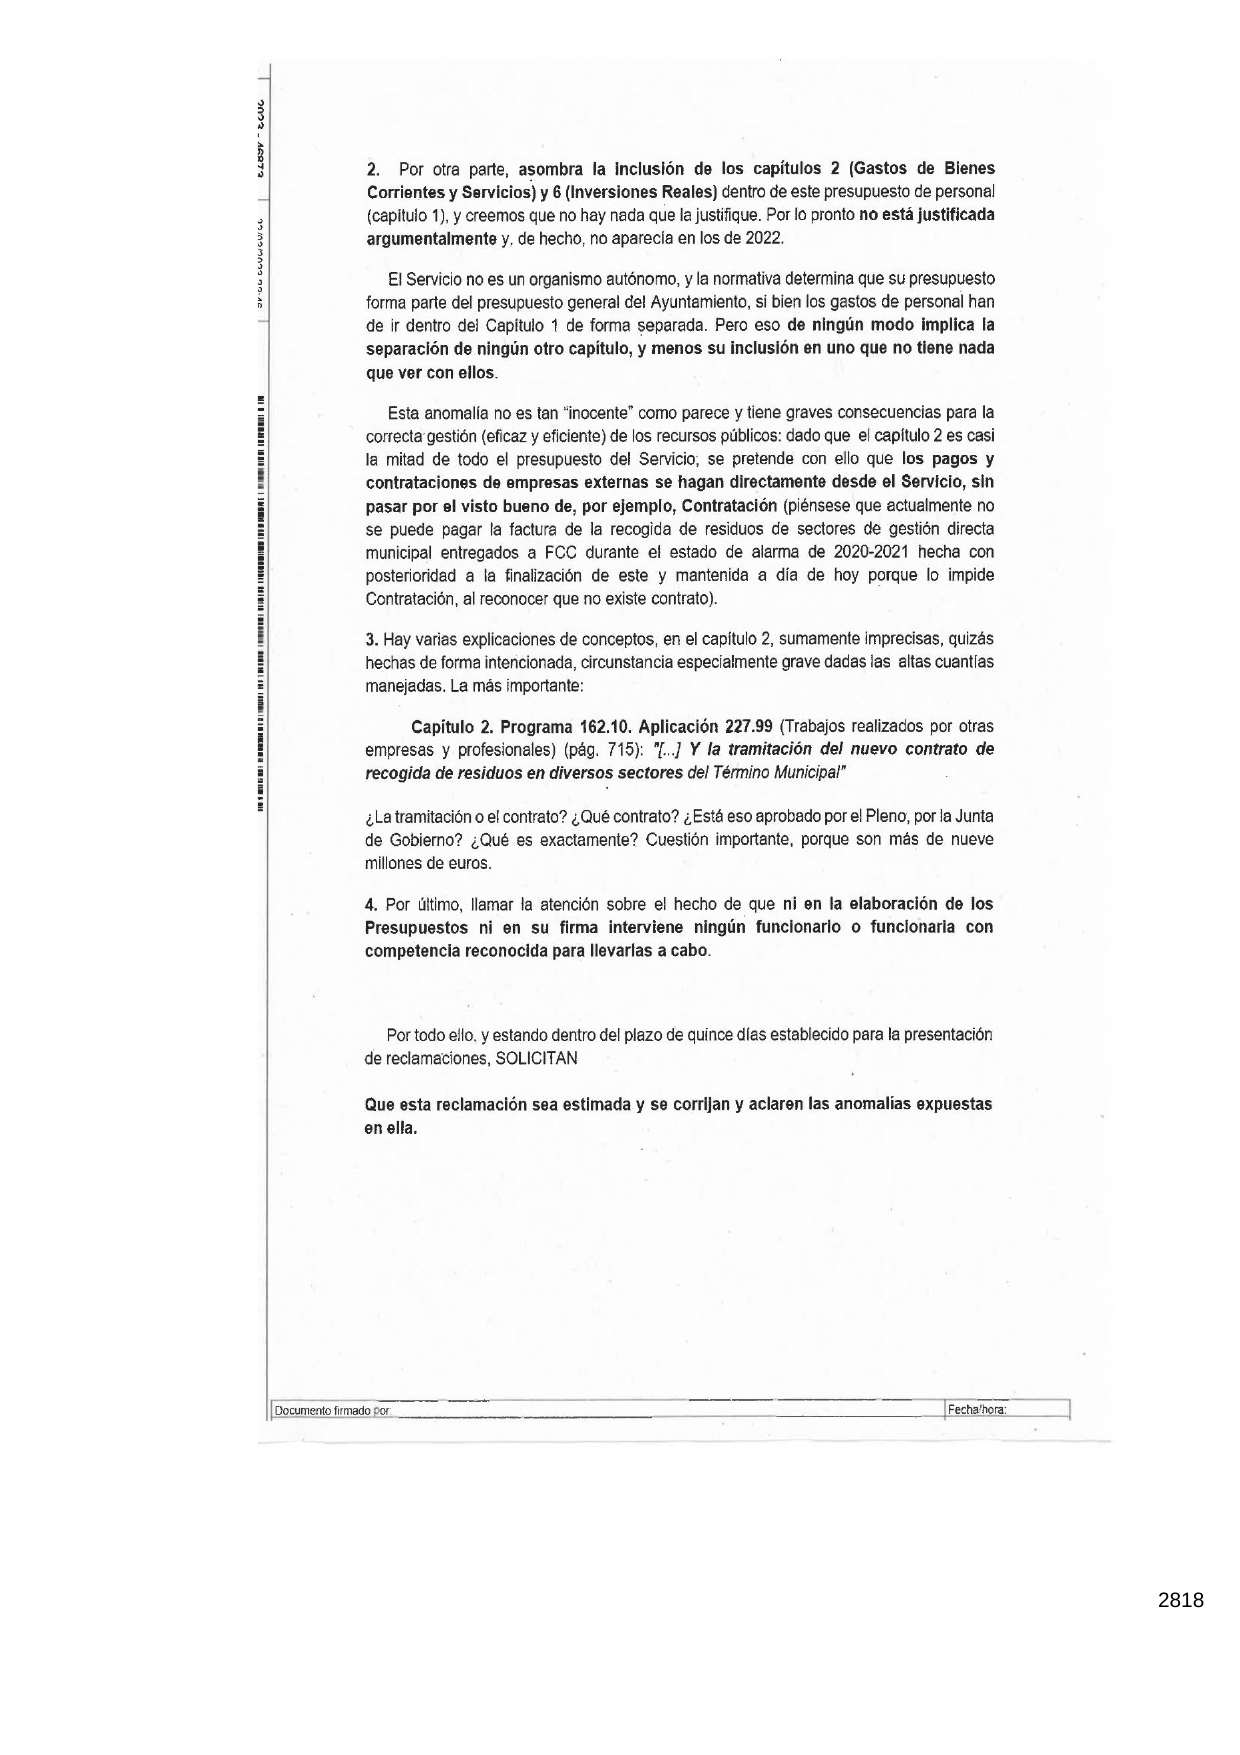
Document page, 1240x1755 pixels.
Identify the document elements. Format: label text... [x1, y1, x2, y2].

text 2818 [1158, 1588, 1229, 1612]
